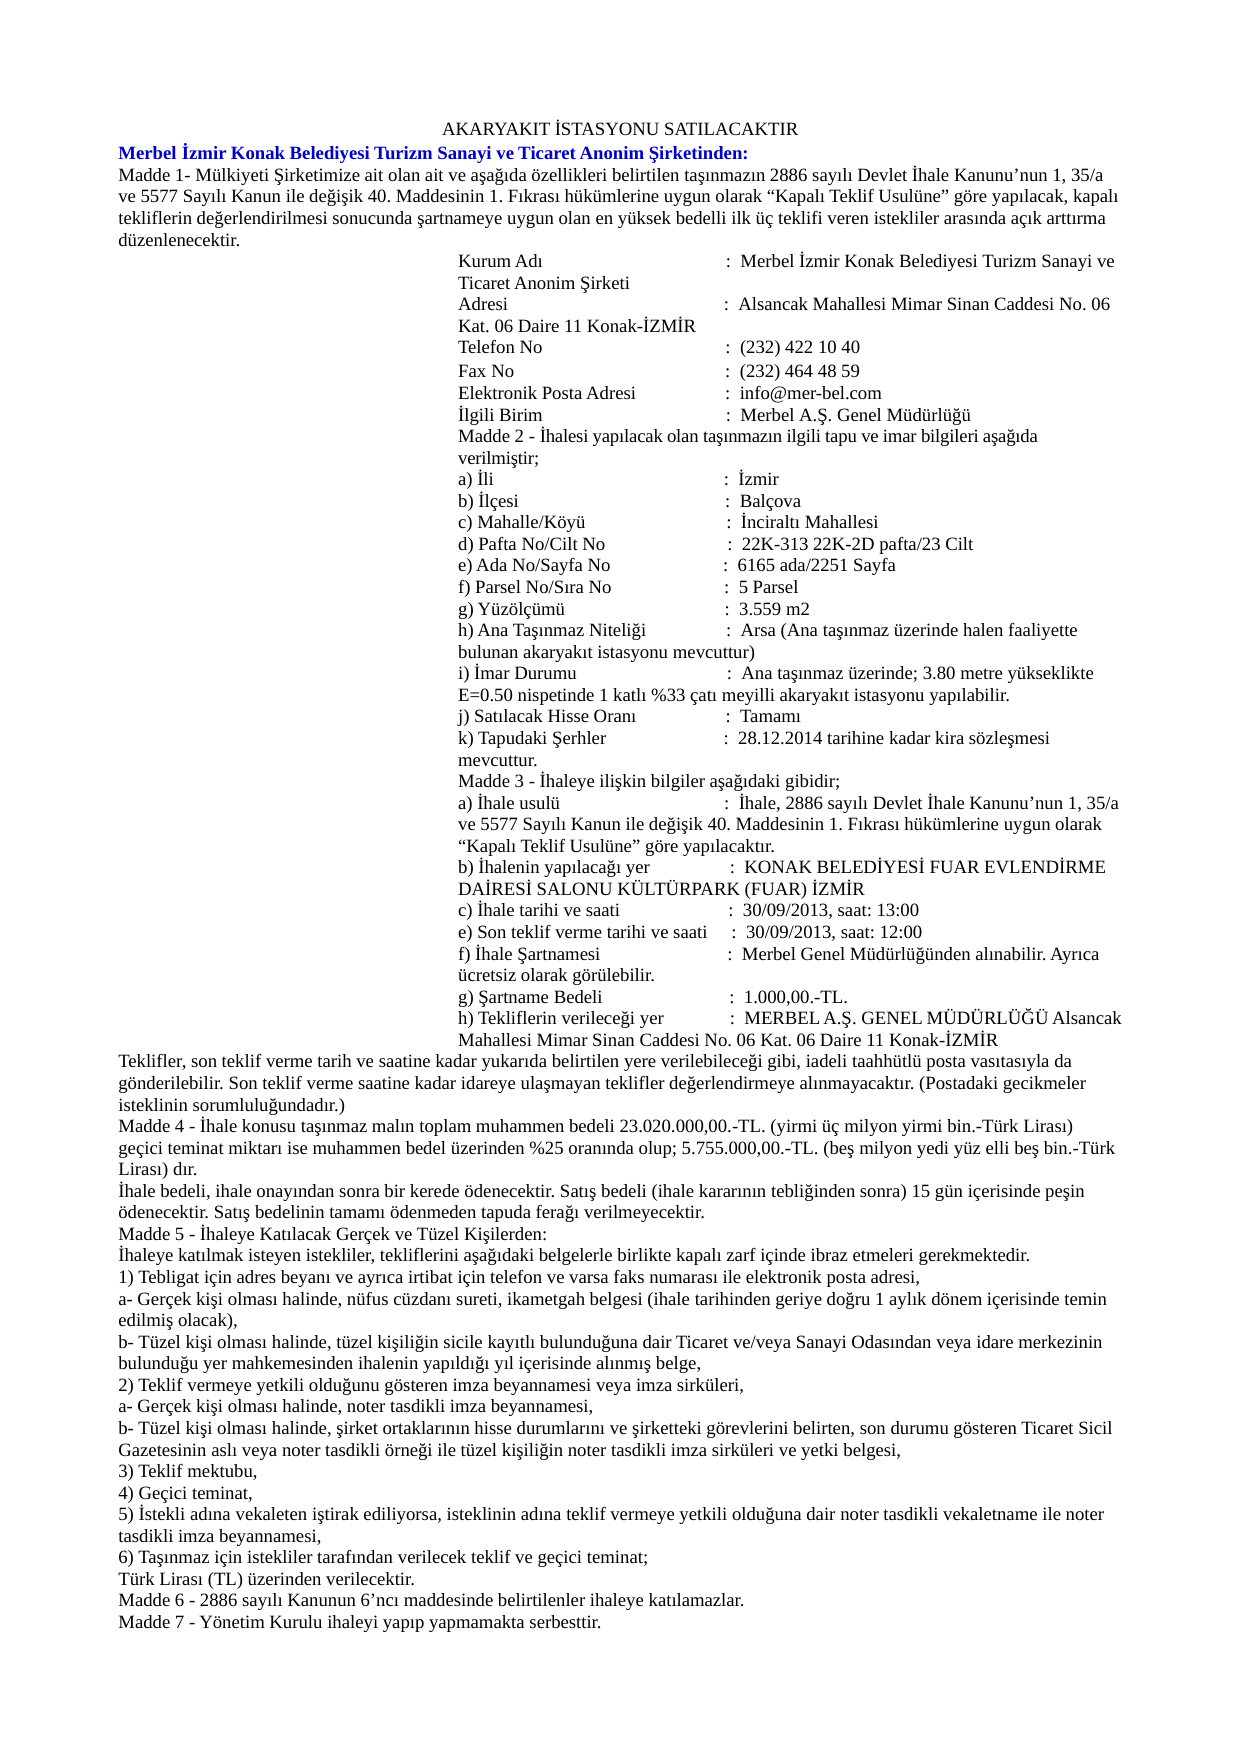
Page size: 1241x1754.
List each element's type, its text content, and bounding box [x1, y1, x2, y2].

text 4) Geçici teminat, [118, 1482, 1122, 1503]
text 6) Taşınmaz için istekliler tarafından verilecek teklif ve geçici teminat; [118, 1546, 1122, 1568]
text Madde 6 - 2886 sayılı Kanunun 6’ncı maddesinde belirtilenler ihaleye katılamazlar. [118, 1589, 1122, 1611]
text Madde 3 - İhaleye ilişkin bilgiler aşağıdaki gibidir; [458, 770, 1122, 792]
text c) Mahalle/Köyü : İnciraltı Mahallesi [458, 511, 1122, 533]
text AKARYAKIT İSTASYONU SATILACAKTIR [118, 118, 1122, 140]
text h) Ana Taşınmaz Niteliği : Arsa (Ana taşınmaz üzerinde halen faaliyette bulunan akaryakıt istasyonu mevcuttur) [458, 619, 1122, 662]
text Adresi : Alsancak Mahallesi Mimar Sinan Caddesi No. 06 Kat. 06 Daire 11 Konak-İZMİR [458, 293, 1122, 336]
text Elektronik Posta Adresi : info@mer-bel.com [458, 382, 1122, 403]
text Madde 5 - İhaleye Katılacak Gerçek ve Tüzel Kişilerden: [118, 1223, 1122, 1244]
text a- Gerçek kişi olması halinde, noter tasdikli imza beyannamesi, [118, 1395, 1122, 1417]
text c) İhale tarihi ve saati : 30/09/2013, saat: 13:00 [458, 899, 1122, 921]
text 1) Tebligat için adres beyanı ve ayrıca irtibat için telefon ve varsa faks numarası ile elektronik posta adresi, [118, 1266, 1122, 1287]
text Madde 1- Mülkiyeti Şirketimize ait olan ait ve aşağıda özellikleri belirtilen taşınmazın 2886 sayılı Devlet İhale Kanunu’nun 1, 35/a ve 5577 Sayılı Kanun ile değişik 40. Maddesinin 1. Fıkrası hükümlerine uygun olarak “Kapalı Teklif Usulüne” göre yapılacak, kapalı tekliflerin değerlendirilmesi sonucunda şartnameye uygun olan en yüksek bedelli ilk üç teklifi veren istekliler arasında açık arttırma düzenlenecektir. [118, 164, 1122, 250]
text e) Ada No/Sayfa No : 6165 ada/2251 Sayfa [458, 554, 1122, 576]
text g) Yüzölçümü : 3.559 m2 [458, 597, 1122, 619]
text Fax No : (232) 464 48 59 [458, 358, 1122, 382]
text b- Tüzel kişi olması halinde, tüzel kişiliğin sicile kayıtlı bulunduğuna dair Ticaret ve/veya Sanayi Odasından veya idare merkezinin bulunduğu yer mahkemesinden ihalenin yapıldığı yıl içerisinde alınmış belge, [118, 1331, 1122, 1374]
text 5) İstekli adına vekaleten iştirak ediliyorsa, isteklinin adına teklif vermeye yetkili olduğuna dair noter tasdikli vekaletname ile noter tasdikli imza beyannamesi, [118, 1503, 1122, 1546]
text a) İli : İzmir [458, 468, 1122, 490]
text Kurum Adı : Merbel İzmir Konak Belediyesi Turizm Sanayi ve Ticaret Anonim Şirketi [458, 250, 1122, 293]
text a- Gerçek kişi olması halinde, nüfus cüzdanı sureti, ikametgah belgesi (ihale tarihinden geriye doğru 1 aylık dönem içerisinde temin edilmiş olacak), [118, 1287, 1122, 1331]
text İhaleye katılmak isteyen istekliler, tekliflerini aşağıdaki belgelerle birlikte kapalı zarf içinde ibraz etmeleri gerekmektedir. [118, 1244, 1122, 1266]
text 2) Teklif vermeye yetkili olduğunu gösteren imza beyannamesi veya imza sirküleri, [118, 1374, 1122, 1395]
text d) Pafta No/Cilt No : 22K-313 22K-2D pafta/23 Cilt [458, 533, 1122, 554]
text Madde 4 - İhale konusu taşınmaz malın toplam muhammen bedeli 23.020.000,00.-TL. (yirmi üç milyon yirmi bin.-Türk Lirası) geçici teminat miktarı ise muhammen bedel üzerinden %25 oranında olup; 5.755.000,00.-TL. (beş milyon yedi yüz elli beş bin.-Türk Lirası) dır. [118, 1115, 1122, 1180]
text f) İhale Şartnamesi : Merbel Genel Müdürlüğünden alınabilir. Ayrıca ücretsiz olarak görülebilir. [458, 942, 1122, 986]
text g) Şartname Bedeli : 1.000,00.-TL. [458, 986, 1122, 1007]
text e) Son teklif verme tarihi ve saati : 30/09/2013, saat: 12:00 [458, 921, 1122, 942]
text i) İmar Durumu : Ana taşınmaz üzerinde; 3.80 metre yükseklikte E=0.50 nispetinde 1 katlı %33 çatı meyilli akaryakıt istasyonu yapılabilir. [458, 662, 1122, 705]
text Türk Lirası (TL) üzerinden verilecektir. [118, 1568, 1122, 1589]
text b) İlçesi : Balçova [458, 490, 1122, 511]
text b- Tüzel kişi olması halinde, şirket ortaklarının hisse durumlarını ve şirketteki görevlerini belirten, son durumu gösteren Ticaret Sicil Gazetesinin aslı veya noter tasdikli örneği ile tüzel kişiliğin noter tasdikli imza sirküleri ve yetki belgesi, [118, 1417, 1122, 1460]
text Madde 7 - Yönetim Kurulu ihaleyi yapıp yapmamakta serbesttir. [118, 1611, 1122, 1632]
text İlgili Birim : Merbel A.Ş. Genel Müdürlüğü [458, 403, 1122, 425]
text İhale bedeli, ihale onayından sonra bir kerede ödenecektir. Satış bedeli (ihale kararının tebliğinden sonra) 15 gün içerisinde peşin ödenecektir. Satış bedelinin tamamı ödenmeden tapuda ferağı verilmeyecektir. [118, 1180, 1122, 1223]
text k) Tapudaki Şerhler : 28.12.2014 tarihine kadar kira sözleşmesi mevcuttur. [458, 727, 1122, 770]
text a) İhale usulü : İhale, 2886 sayılı Devlet İhale Kanunu’nun 1, 35/a ve 5577 Sayılı Kanun ile değişik 40. Maddesinin 1. Fıkrası hükümlerine uygun olarak “Kapalı Teklif Usulüne” göre yapılacaktır. [458, 792, 1122, 856]
text 3) Teklif mektubu, [118, 1460, 1122, 1482]
text h) Tekliflerin verileceği yer : MERBEL A.Ş. GENEL MÜDÜRLÜĞÜ Alsancak Mahallesi Mimar Sinan Caddesi No. 06 Kat. 06 Daire 11 Konak-İZMİR [458, 1007, 1122, 1050]
text Merbel İzmir Konak Belediyesi Turizm Sanayi ve Ticaret Anonim Şirketinden: [118, 140, 1122, 164]
text b) İhalenin yapılacağı yer : KONAK BELEDİYESİ FUAR EVLENDİRME DAİRESİ SALONU KÜLTÜRPARK (FUAR) İZMİR [458, 856, 1122, 899]
text Madde 2 - İhalesi yapılacak olan taşınmazın ilgili tapu ve imar bilgileri aşağıda verilmiştir; [458, 425, 1122, 468]
text Teklifler, son teklif verme tarih ve saatine kadar yukarıda belirtilen yere verilebileceği gibi, iadeli taahhütlü posta vasıtasıyla da gönderilebilir. Son teklif verme saatine kadar idareye ulaşmayan teklifler değerlendirmeye alınmayacaktır. (Postadaki gecikmeler isteklinin sorumluluğundadır.) [118, 1050, 1122, 1115]
text f) Parsel No/Sıra No : 5 Parsel [458, 576, 1122, 597]
text j) Satılacak Hisse Oranı : Tamamı [458, 705, 1122, 727]
text Telefon No : (232) 422 10 40 [458, 336, 1122, 358]
